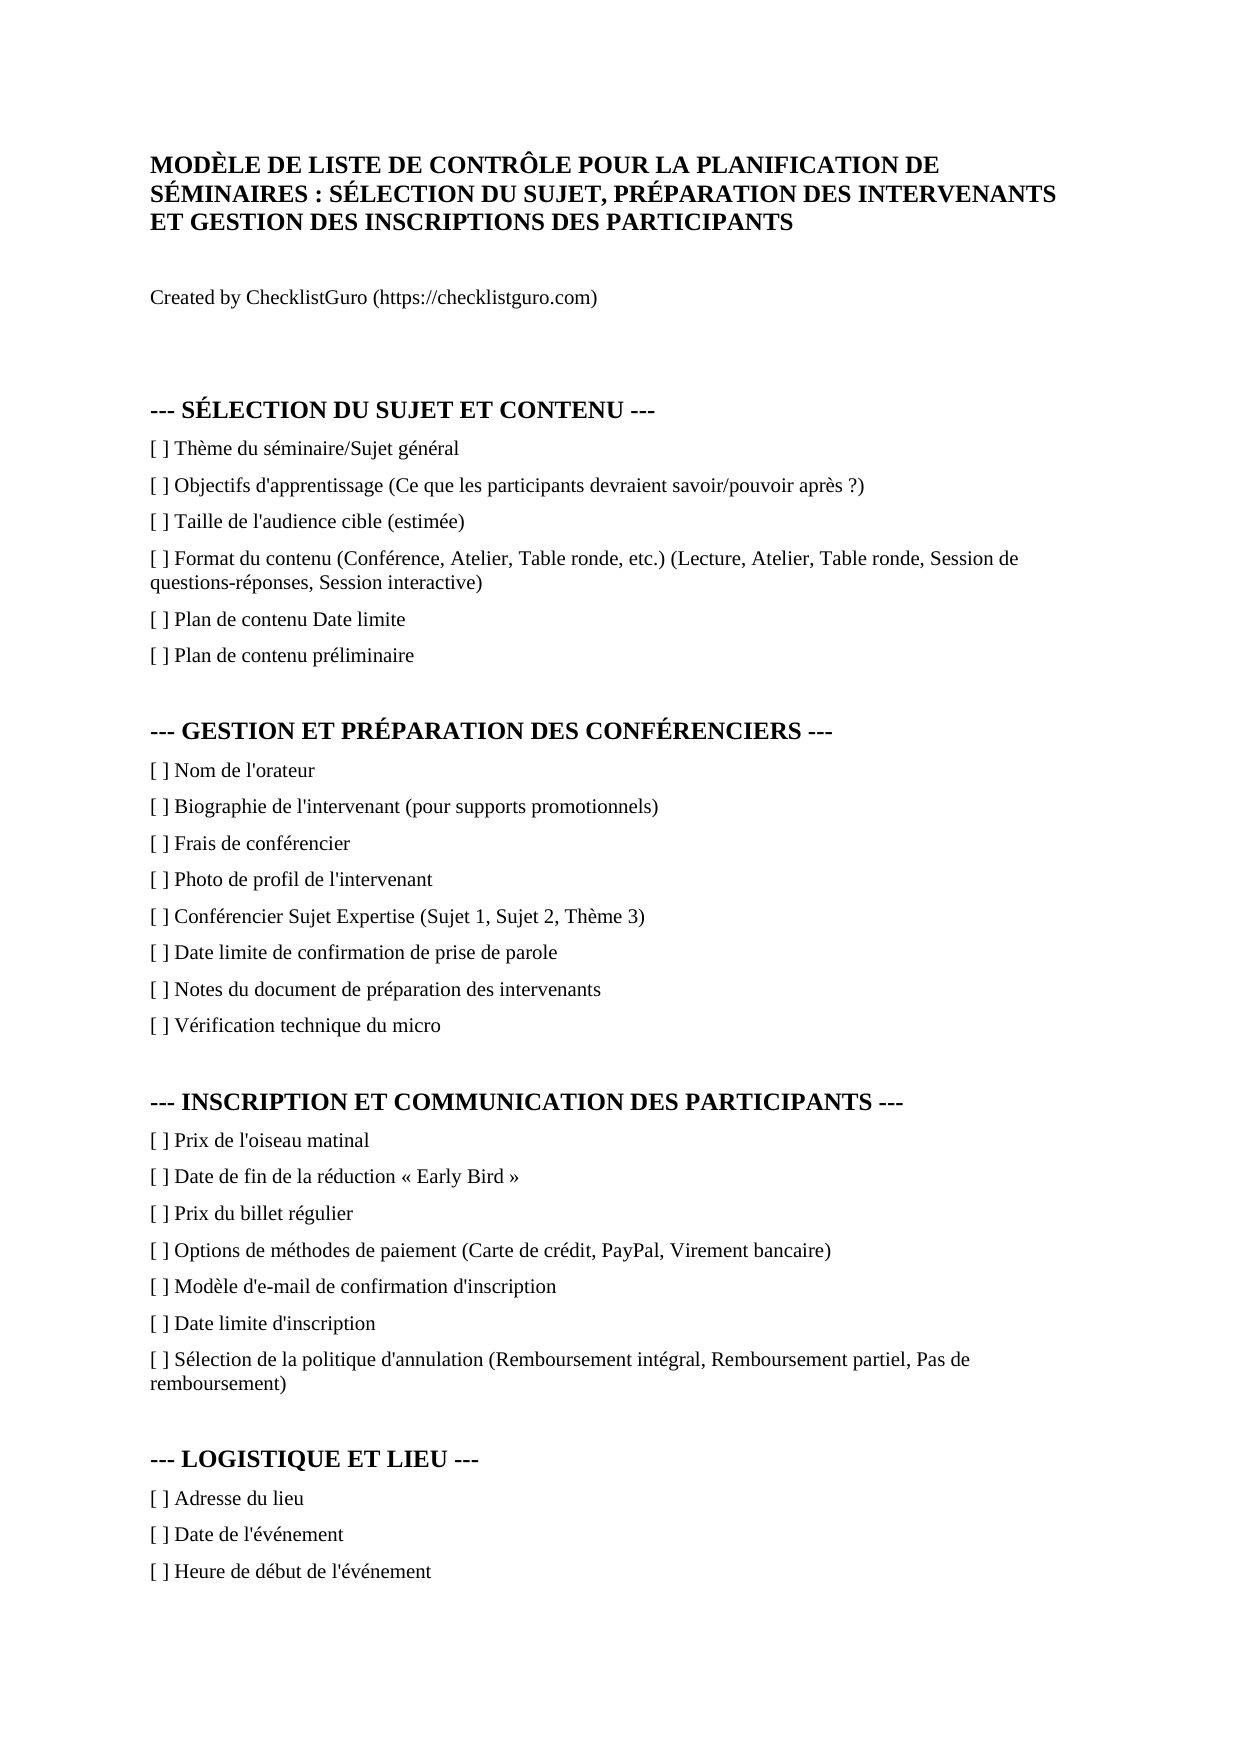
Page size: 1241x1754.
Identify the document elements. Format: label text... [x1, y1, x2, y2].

text MODÈLE DE LISTE DE CONTRÔLE POUR LA PLANIFICATION DE SÉMINAIRES : SÉLECTION DU SUJET, PRÉPARATION DES INTERVENANTS ET GESTION DES INSCRIPTIONS DES PARTICIPANTS [150, 150, 1090, 236]
text [ ] Date de fin de la réduction « Early Bird » [150, 1164, 1090, 1188]
text Created by ChecklistGuro (https://checklistguro.com) [150, 285, 1090, 309]
text [ ] Plan de contenu préliminaire [150, 643, 1090, 667]
text --- GESTION ET PRÉPARATION DES CONFÉRENCIERS --- [150, 716, 1090, 745]
text --- LOGISTIQUE ET LIEU --- [150, 1444, 1090, 1473]
text [ ] Notes du document de préparation des intervenants [150, 977, 1090, 1001]
text [ ] Nom de l'orateur [150, 757, 1090, 782]
text [ ] Vérification technique du micro [150, 1013, 1090, 1037]
text [ ] Objectifs d'apprentissage (Ce que les participants devraient savoir/pouvoir après ?) [150, 473, 1090, 497]
text [ ] Modèle d'e-mail de confirmation d'inscription [150, 1274, 1090, 1298]
text [ ] Date de l'événement [150, 1522, 1090, 1546]
text [ ] Heure de début de l'événement [150, 1559, 1090, 1583]
text [ ] Sélection de la politique d'annulation (Remboursement intégral, Remboursement partiel, Pas de remboursement) [150, 1347, 1090, 1395]
text [ ] Adresse du lieu [150, 1486, 1090, 1510]
text [ ] Date limite d'inscription [150, 1311, 1090, 1335]
text [ ] Taille de l'audience cible (estimée) [150, 509, 1090, 533]
text [ ] Prix du billet régulier [150, 1201, 1090, 1225]
text [ ] Date limite de confirmation de prise de parole [150, 940, 1090, 964]
text --- INSCRIPTION ET COMMUNICATION DES PARTICIPANTS --- [150, 1087, 1090, 1115]
text [ ] Plan de contenu Date limite [150, 607, 1090, 631]
text [ ] Biographie de l'intervenant (pour supports promotionnels) [150, 794, 1090, 818]
text [ ] Conférencier Sujet Expertise (Sujet 1, Sujet 2, Thème 3) [150, 904, 1090, 928]
text [ ] Options de méthodes de paiement (Carte de crédit, PayPal, Virement bancaire) [150, 1237, 1090, 1262]
text [ ] Frais de conférencier [150, 831, 1090, 855]
text [ ] Prix de l'oiseau matinal [150, 1128, 1090, 1152]
text --- SÉLECTION DU SUJET ET CONTENU --- [150, 395, 1090, 424]
text [ ] Thème du séminaire/Sujet général [150, 436, 1090, 460]
text [ ] Format du contenu (Conférence, Atelier, Table ronde, etc.) (Lecture, Atelier, Table ronde, Session de questions-réponses, Session interactive) [150, 546, 1090, 594]
text [ ] Photo de profil de l'intervenant [150, 867, 1090, 891]
